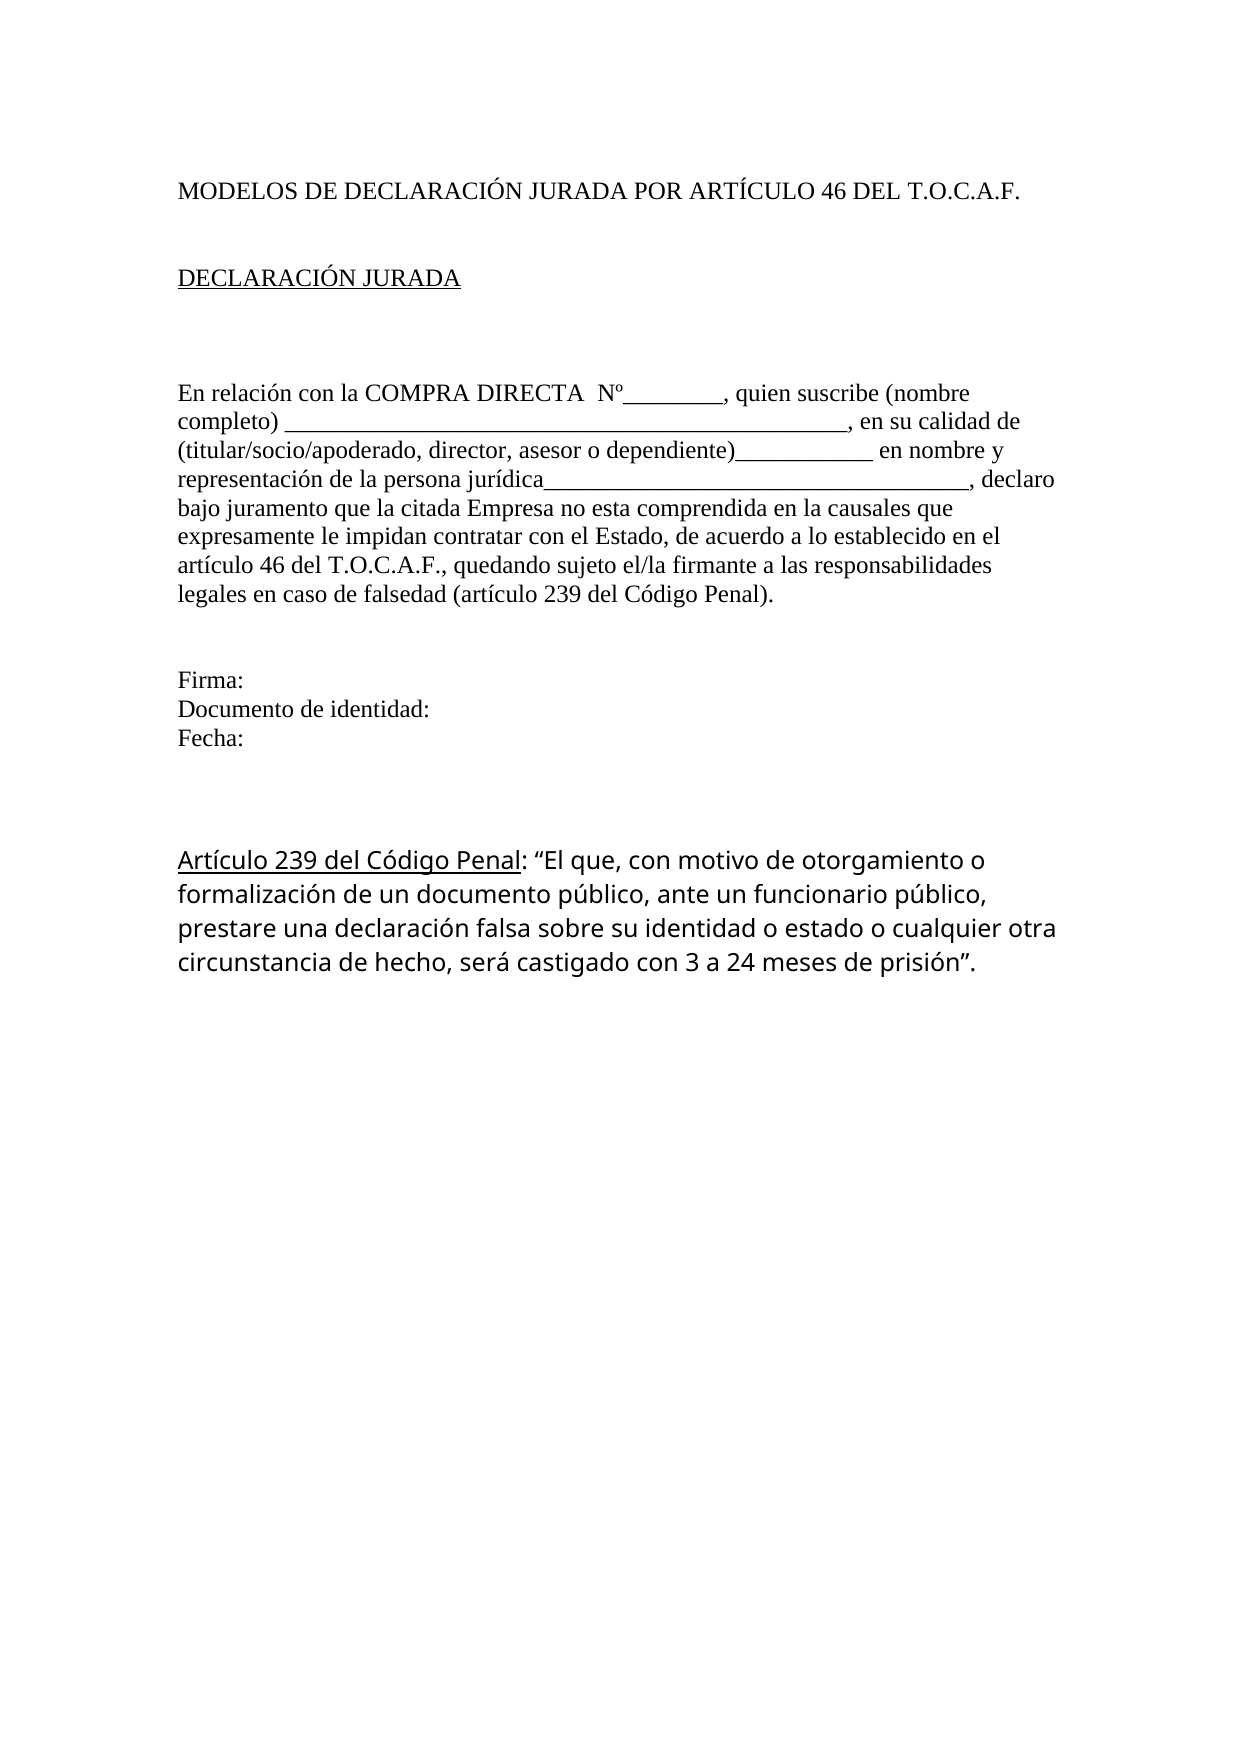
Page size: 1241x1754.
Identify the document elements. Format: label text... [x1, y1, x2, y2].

text Documento de identidad: [177, 694, 1063, 723]
text Artículo 239 del Código Penal: “El que, con motivo de otorgamiento o formalización de un documento público, ante un funcionario público, prestare una declaración falsa sobre su identidad o estado o cualquier otra circunstancia de hecho, será castigado con 3 a 24 meses de prisión”. [177, 843, 1063, 979]
text Fecha: [177, 723, 1063, 751]
text DECLARACIÓN JURADA [177, 263, 1063, 291]
text MODELOS DE DECLARACIÓN JURADA POR ARTÍCULO 46 DEL T.O.C.A.F. [177, 176, 1063, 205]
text En relación con la COMPRA DIRECTA Nº________, quien suscribe (nombre completo) _____________________________________________, en su calidad de (titular/socio/apoderado, director, asesor o dependiente)___________ en nombre y representación de la persona jurídica__________________________________, declaro bajo juramento que la citada Empresa no esta comprendida en la causales que expresamente le impidan contratar con el Estado, de acuerdo a lo establecido en el artículo 46 del T.O.C.A.F., quedando sujeto el/la firmante a las responsabilidades legales en caso de falsedad (artículo 239 del Código Penal). [177, 378, 1063, 608]
text Firma: [177, 665, 1063, 694]
